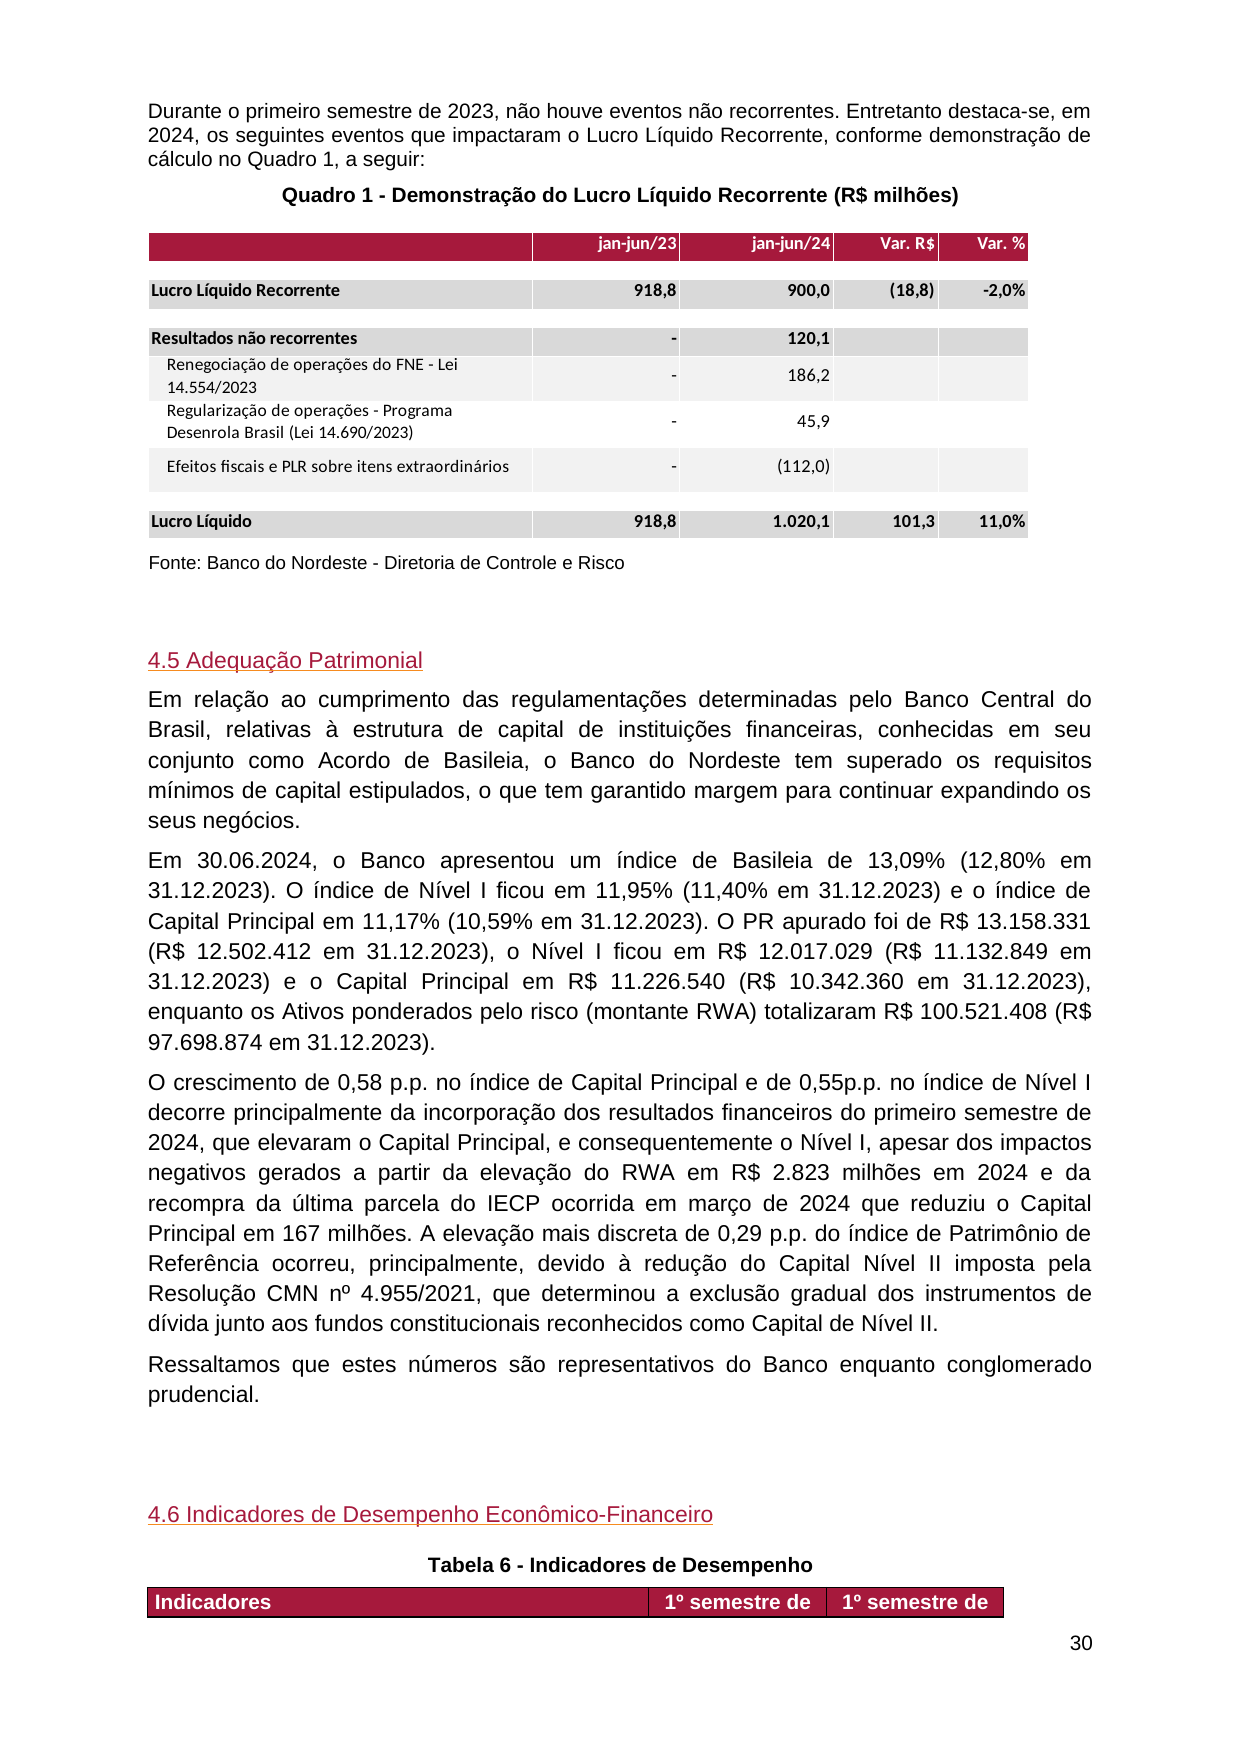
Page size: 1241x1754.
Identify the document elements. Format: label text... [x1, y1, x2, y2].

text Durante o primeiro semestre de 2023, não houve eventos não recorrentes. Entretanto destaca-se, em 2024, os seguintes eventos que impactaram o Lucro Líquido Recorrente, conforme demonstração de cálculo no Quadro 1, a seguir: [148, 99, 1092, 171]
list Fonte: Banco do Nordeste - Diretoria de Controle e Risco [148, 552, 1092, 573]
subtitle 4.5 Adequação Patrimonial [148, 647, 1092, 674]
text Ressaltamos que estes números são representativos do Banco enquanto conglomerado prudencial. [148, 1351, 1092, 1407]
table_header 1º semestre de [649, 1588, 826, 1616]
list Tabela 6 - Indicadores de Desempenho [148, 1553, 1092, 1577]
text Em 30.06.2024, o Banco apresentou um índice de Basileia de 13,09% (12,80% em 31.12.2023). O índice de Nível I ficou em 11,95% (11,40% em 31.12.2023) e o índice de Capital Principal em 11,17% (10,59% em 31.12.2023). O PR apurado foi de R$ 13.158.331 (R$ 12.502.412 em 31.12.2023), o Nível I ficou em R$ 12.017.029 (R$ 11.132.849 em 31.12.2023) e o Capital Principal em R$ 11.226.540 (R$ 10.342.360 em 31.12.2023), enquanto os Ativos ponderados pelo risco (montante RWA) totalizaram R$ 100.521.408 (R$ 97.698.874 em 31.12.2023). [148, 847, 1092, 1055]
text Em relação ao cumprimento das regulamentações determinadas pelo Banco Central do Brasil, relativas à estrutura de capital de instituições financeiras, conhecidas em seu conjunto como Acordo de Basileia, o Banco do Nordeste tem superado os requisitos mínimos de capital estipulados, o que tem garantido margem para continuar expandindo os seus negócios. [148, 686, 1092, 833]
subtitle 4.6 Indicadores de Desempenho Econômico-Financeiro [148, 1501, 1092, 1528]
text Quadro 1 - Demonstração do Lucro Líquido Recorrente (R$ milhões) [148, 183, 1092, 207]
table_header 1º semestre de [827, 1588, 1003, 1616]
text O crescimento de 0,58 p.p. no índice de Capital Principal e de 0,55p.p. no índice de Nível I decorre principalmente da incorporação dos resultados financeiros do primeiro semestre de 2024, que elevaram o Capital Principal, e consequentemente o Nível I, apesar dos impactos negativos gerados a partir da elevação do RWA em R$ 2.823 milhões em 2024 e da recompra da última parcela do IECP ocorrida em março de 2024 que reduziu o Capital Principal em 167 milhões. A elevação mais discreta de 0,29 p.p. do índice de Patrimônio de Referência ocorreu, principalmente, devido à redução do Capital Nível II imposta pela Resolução CMN nº 4.955/2021, que determinou a exclusão gradual dos instrumentos de dívida junto aos fundos constitucionais reconhecidos como Capital de Nível II. [148, 1069, 1092, 1337]
table_header Indicadores [148, 1588, 648, 1616]
